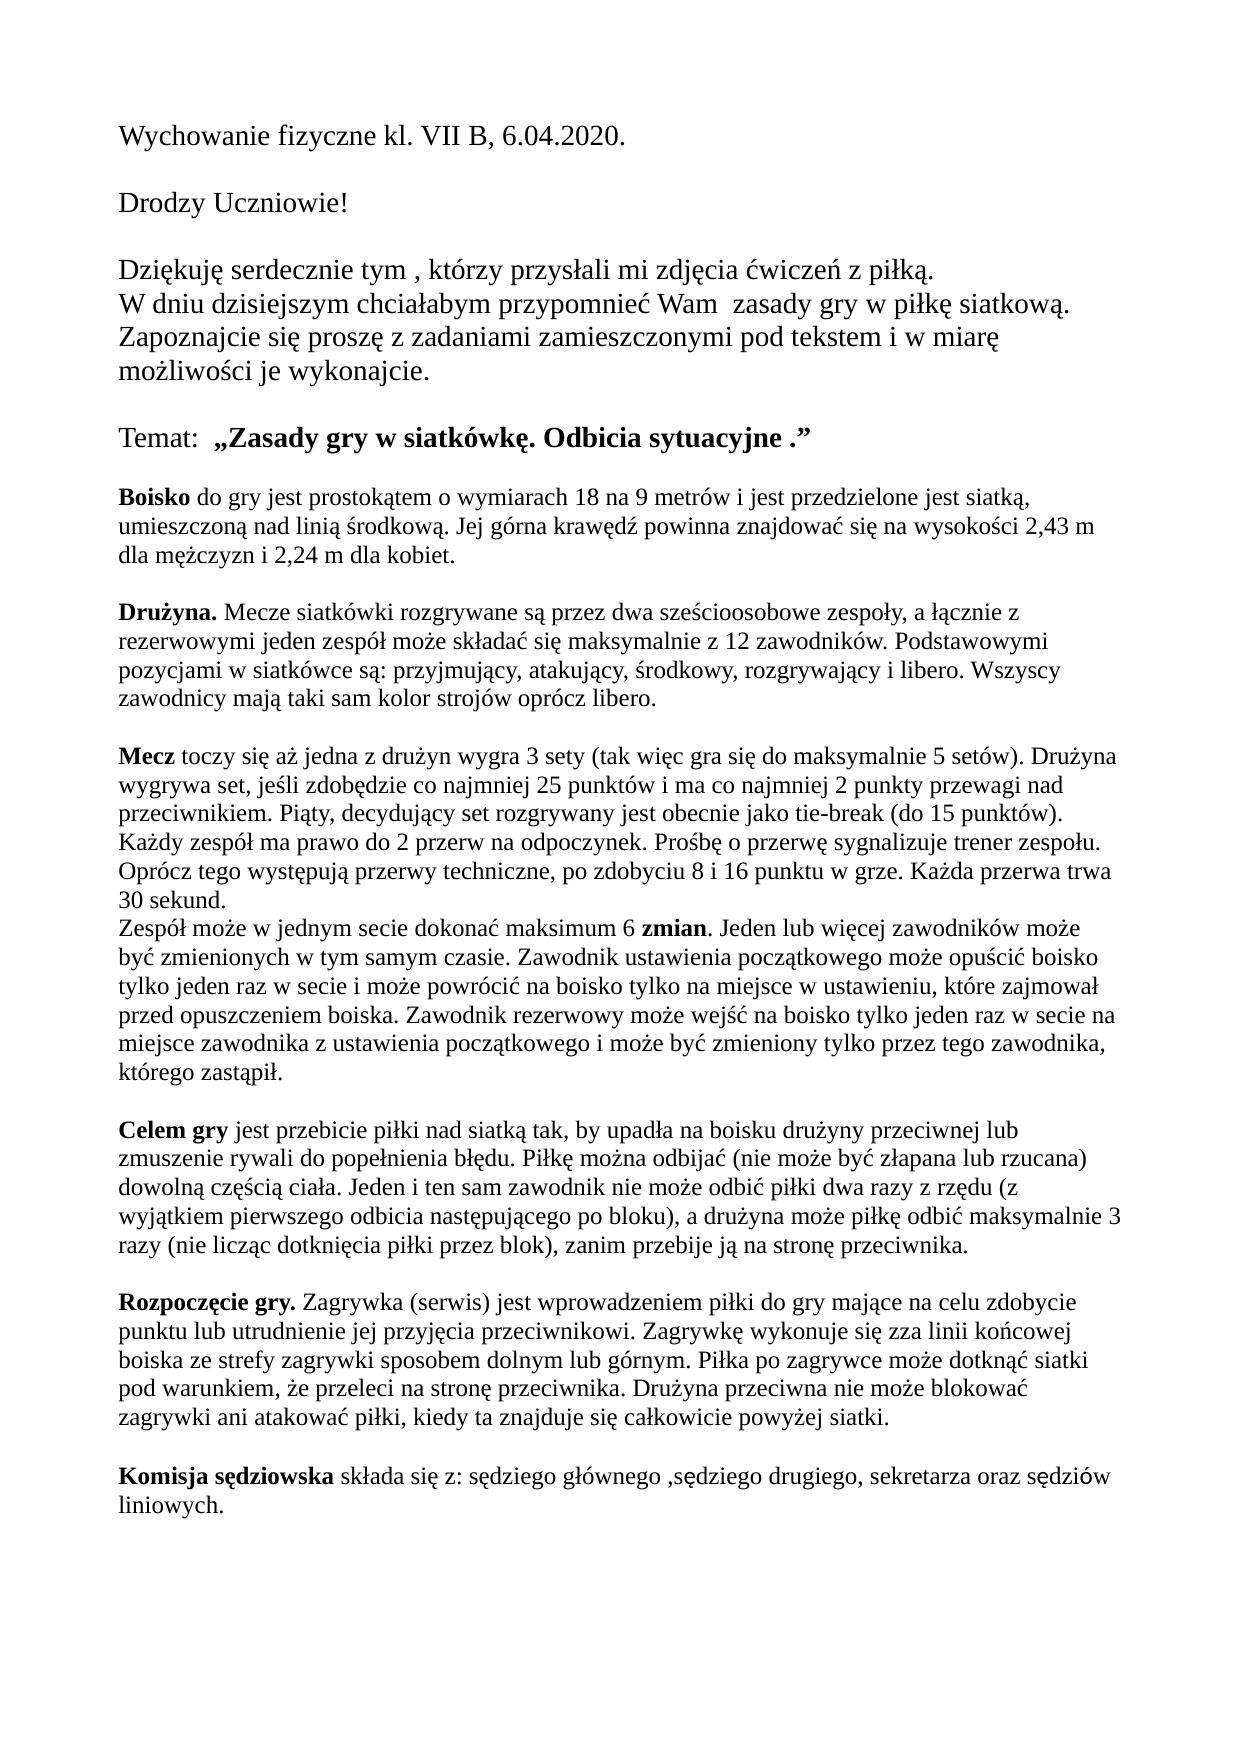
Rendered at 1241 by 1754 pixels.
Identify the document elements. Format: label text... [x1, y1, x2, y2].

text Komisja sędziowska składa się z: sędziego głównego ,sędziego drugiego, sekretarza oraz sędziów liniowych. [118, 1460, 1122, 1519]
text W dniu dzisiejszym chciałabym przypomnieć Wam zasady gry w piłkę siatkową. [118, 286, 1122, 319]
text Dziękuję serdecznie tym , którzy przysłali mi zdjęcia ćwiczeń z piłką. [118, 252, 1122, 286]
text Celem gry jest przebicie piłki nad siatką tak, by upadła na boisku drużyny przeciwnej lub zmuszenie rywali do popełnienia błędu. Piłkę można odbijać (nie może być złapana lub rzucana) dowolną częścią ciała. Jeden i ten sam zawodnik nie może odbić piłki dwa razy z rzędu (z wyjątkiem pierwszego odbicia następującego po bloku), a drużyna może piłkę odbić maksymalnie 3 razy (nie licząc dotknięcia piłki przez blok), zanim przebije ją na stronę przeciwnika. [118, 1115, 1122, 1258]
text Drodzy Uczniowie! [118, 185, 1122, 219]
text Zapoznajcie się proszę z zadaniami zamieszczonymi pod tekstem i w miarę możliwości je wykonajcie. [118, 319, 1122, 386]
text Mecz toczy się aż jedna z drużyn wygra 3 sety (tak więc gra się do maksymalnie 5 setów). Drużyna wygrywa set, jeśli zdobędzie co najmniej 25 punktów i ma co najmniej 2 punkty przewagi nad przeciwnikiem. Piąty, decydujący set rozgrywany jest obecnie jako tie-break (do 15 punktów). Każdy zespół ma prawo do 2 przerw na odpoczynek. Prośbę o przerwę sygnalizuje trener zespołu. Oprócz tego występują przerwy techniczne, po zdobyciu 8 i 16 punktu w grze. Każda przerwa trwa 30 sekund. [118, 741, 1122, 913]
text Wychowanie fizyczne kl. VII B, 6.04.2020. [118, 118, 1122, 152]
text Boisko do gry jest prostokątem o wymiarach 18 na 9 metrów i jest przedzielone jest siatką, umieszczoną nad linią środkową. Jej górna krawędź powinna znajdować się na wysokości 2,43 m dla mężczyzn i 2,24 m dla kobiet. [118, 482, 1122, 568]
text Drużyna. Mecze siatkówki rozgrywane są przez dwa sześcioosobowe zespoły, a łącznie z rezerwowymi jeden zespół może składać się maksymalnie z 12 zawodników. Podstawowymi pozycjami w siatkówce są: przyjmujący, atakujący, środkowy, rozgrywający i libero. Wszyscy zawodnicy mają taki sam kolor strojów oprócz libero. [118, 597, 1122, 712]
text Rozpoczęcie gry. Zagrywka (serwis) jest wprowadzeniem piłki do gry mające na celu zdobycie punktu lub utrudnienie jej przyjęcia przeciwnikowi. Zagrywkę wykonuje się zza linii końcowej boiska ze strefy zagrywki sposobem dolnym lub górnym. Piłka po zagrywce może dotknąć siatki pod warunkiem, że przeleci na stronę przeciwnika. Drużyna przeciwna nie może blokować zagrywki ani atakować piłki, kiedy ta znajduje się całkowicie powyżej siatki. [118, 1287, 1122, 1431]
text Temat: „Zasady gry w siatkówkę. Odbicia sytuacyjne .” [118, 420, 1122, 453]
text Zespół może w jednym secie dokonać maksimum 6 zmian. Jeden lub więcej zawodników może być zmienionych w tym samym czasie. Zawodnik ustawienia początkowego może opuścić boisko tylko jeden raz w secie i może powrócić na boisko tylko na miejsce w ustawieniu, które zajmował przed opuszczeniem boiska. Zawodnik rezerwowy może wejść na boisko tylko jeden raz w secie na miejsce zawodnika z ustawienia początkowego i może być zmieniony tylko przez tego zawodnika, którego zastąpił. [118, 913, 1122, 1086]
